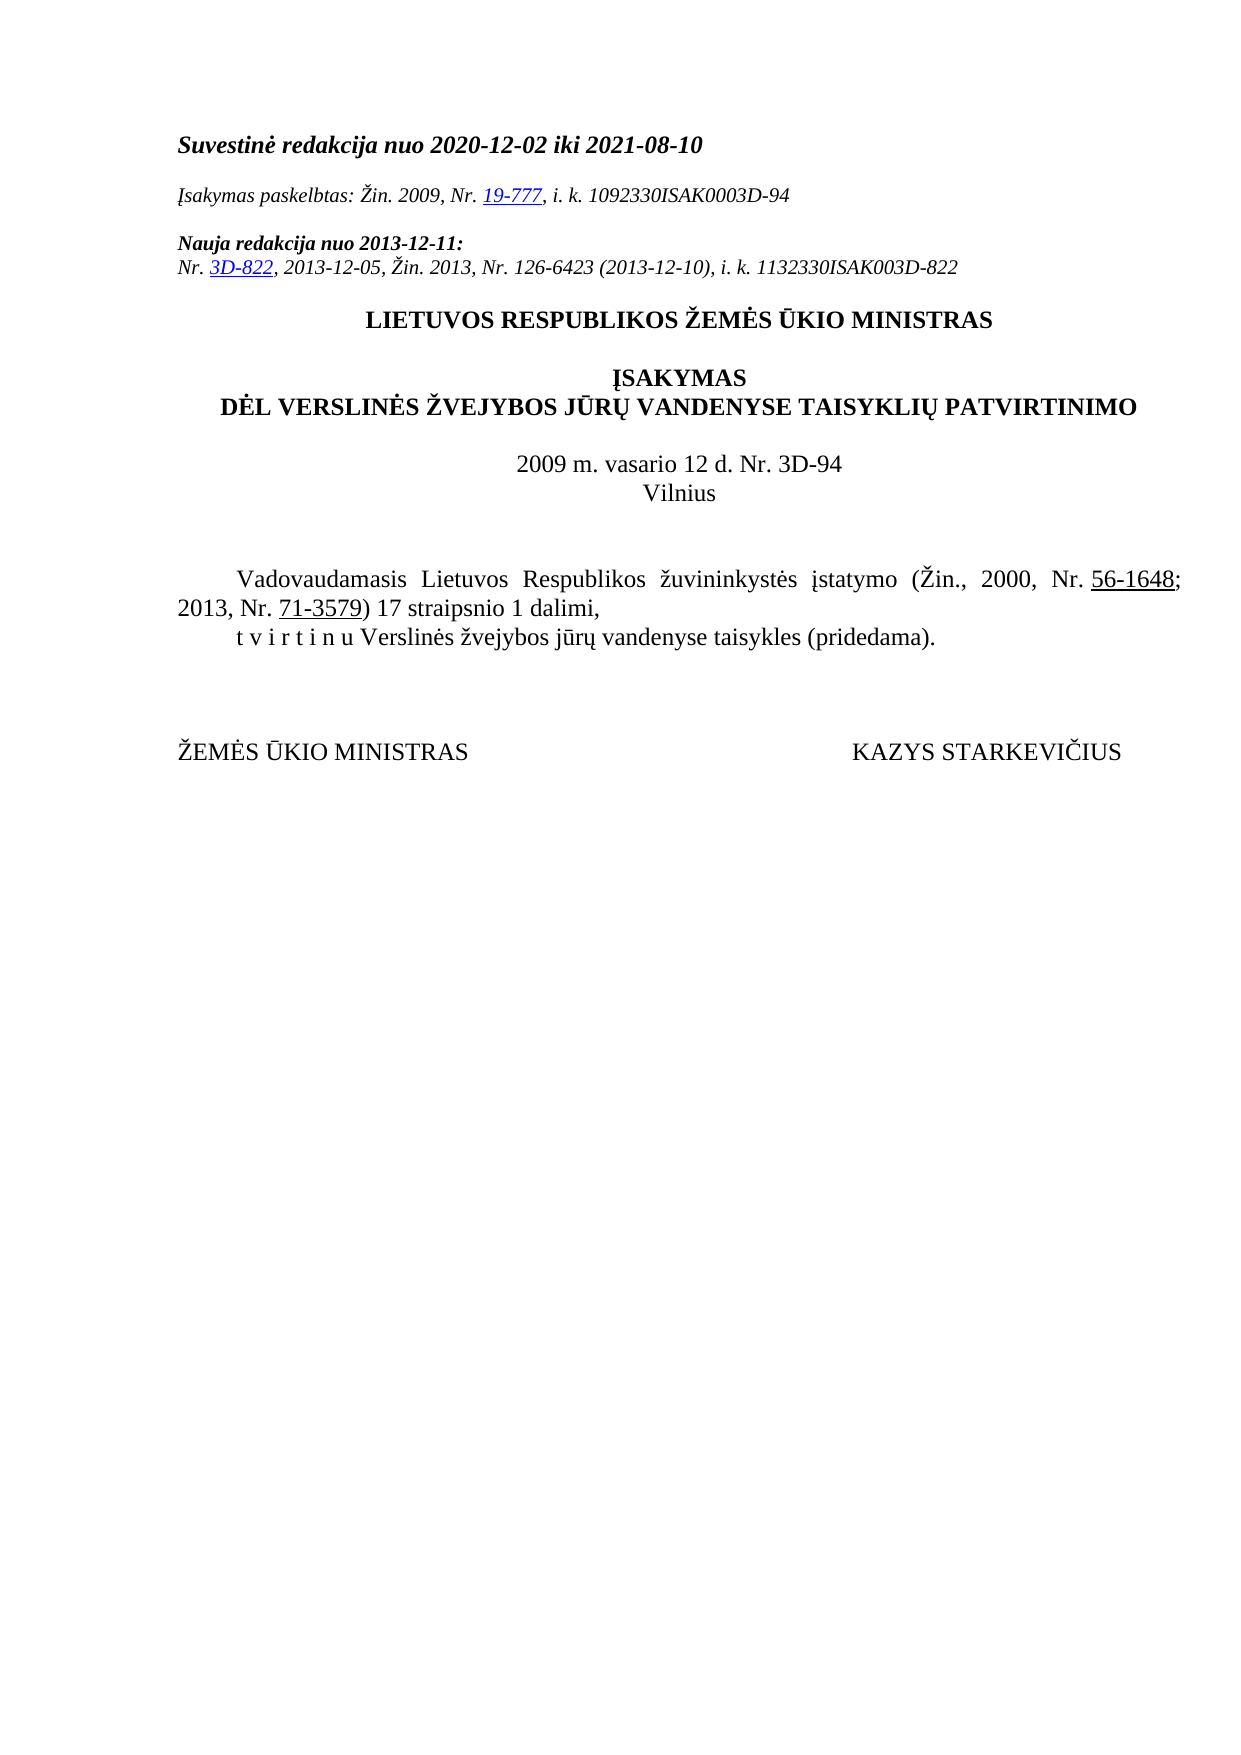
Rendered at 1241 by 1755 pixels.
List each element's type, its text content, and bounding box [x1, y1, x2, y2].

text Vadovaudamasis Lietuvos Respublikos žuvininkystės įstatymo (Žin., 2000, Nr. 56-1648; 2013, Nr. 71-3579) 17 straipsnio 1 dalimi, [177, 564, 1181, 622]
text LIETUVOS RESPUBLIKOS ŽEMĖS ŪKIO MINISTRAS [177, 305, 1181, 334]
text ĮSAKYMAS [177, 363, 1181, 392]
text Nr. 3D-822, 2013-12-05, Žin. 2013, Nr. 126-6423 (2013-12-10), i. k. 1132330ISAK003D-822 [177, 255, 1181, 279]
text Nauja redakcija nuo 2013-12-11: [177, 231, 1181, 255]
text ŽEMĖS ŪKIO MINISTRAS KAZYS STARKEVIČIUS [177, 737, 1181, 765]
text 2009 m. vasario 12 d. Nr. 3D-94 [177, 449, 1181, 478]
text Suvestinė redakcija nuo 2020-12-02 iki 2021-08-10 [177, 130, 1181, 159]
text t v i r t i n u Verslinės žvejybos jūrų vandenyse taisykles (pridedama). [177, 622, 1181, 650]
text Vilnius [177, 478, 1181, 507]
text Įsakymas paskelbtas: Žin. 2009, Nr. 19-777, i. k. 1092330ISAK0003D-94 [177, 183, 1181, 207]
text DĖL VERSLINĖS ŽVEJYBOS JŪRŲ VANDENYSE TAISYKLIŲ PATVIRTINIMO [177, 392, 1181, 420]
